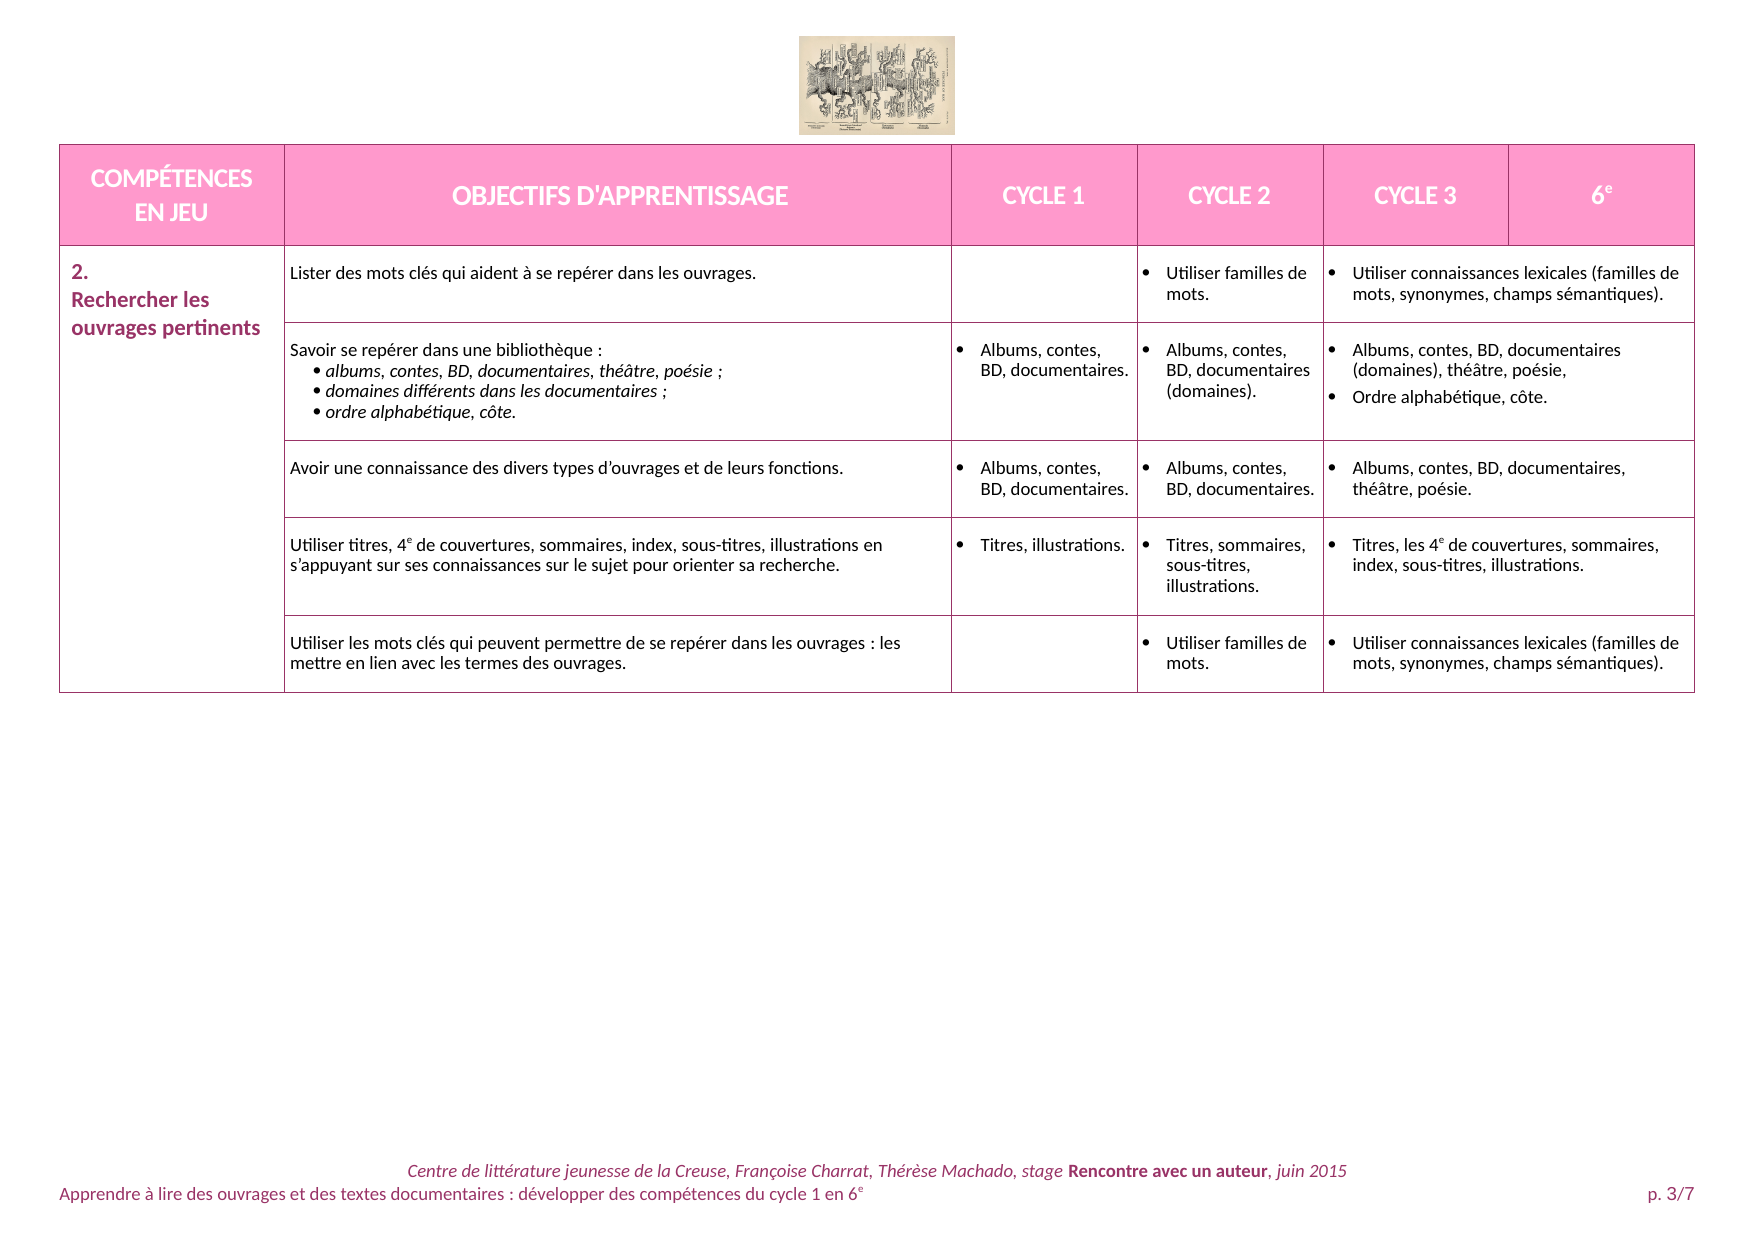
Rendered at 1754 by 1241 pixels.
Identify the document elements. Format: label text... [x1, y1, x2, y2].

table_cell Titres, illustrations. [952, 518, 1137, 615]
table_cell Albums, contes, BD, documentaires (domaines). [1138, 323, 1323, 440]
table_cell Savoir se repérer dans une bibliothèque : albums, contes, BD, documentaires, théâtre, poésie ; domaines différents dans les documentaires ; ordre alphabétique, côte. [285, 323, 951, 440]
table_cell Avoir une connaissance des divers types d’ouvrages et de leurs fonctions. [285, 441, 951, 517]
picture [799, 36, 955, 135]
table_cell Lister des mots clés qui aident à se repérer dans les ouvrages. [285, 246, 951, 322]
table_header Cycle 1 [952, 145, 1137, 245]
table_header 6e [1509, 145, 1694, 245]
table_cell Utiliser les mots clés qui peuvent permettre de se repérer dans les ouvrages : les mettre en lien avec les termes des ouvrages. [285, 616, 951, 692]
table_cell 2. Rechercher les ouvrages pertinents [60, 246, 284, 692]
table_cell Titres, sommaires, sous-titres, illustrations. [1138, 518, 1323, 615]
table_cell Albums, contes, BD, documentaires, théâtre, poésie. [1324, 441, 1694, 517]
table_cell Utiliser familles de mots. [1138, 246, 1323, 322]
table_cell Albums, contes, BD, documentaires (domaines), théâtre, poésie, Ordre alphabétique, côte. [1324, 323, 1694, 440]
table_cell Albums, contes, BD, documentaires. [952, 323, 1137, 440]
table_cell [952, 246, 1137, 322]
table_cell Utiliser connaissances lexicales (familles de mots, synonymes, champs sémantiques). [1324, 616, 1694, 692]
table_cell Albums, contes, BD, documentaires. [1138, 441, 1323, 517]
table_header Objectifs d'apprentissage [285, 145, 951, 245]
table_header Cycle 3 [1324, 145, 1508, 245]
table_cell Titres, les 4e de couvertures, sommaires, index, sous-titres, illustrations. [1324, 518, 1694, 615]
table_cell Utiliser connaissances lexicales (familles de mots, synonymes, champs sémantiques). [1324, 246, 1694, 322]
table_cell Albums, contes, BD, documentaires. [952, 441, 1137, 517]
table_cell Utiliser familles de mots. [1138, 616, 1323, 692]
table_cell Utiliser titres, 4e de couvertures, sommaires, index, sous-titres, illustrations en s’appuyant sur ses connaissances sur le sujet pour orienter sa recherche. [285, 518, 951, 615]
table_header Compétences en jeu [60, 145, 284, 245]
table_header Cycle 2 [1138, 145, 1323, 245]
table_cell [952, 616, 1137, 692]
